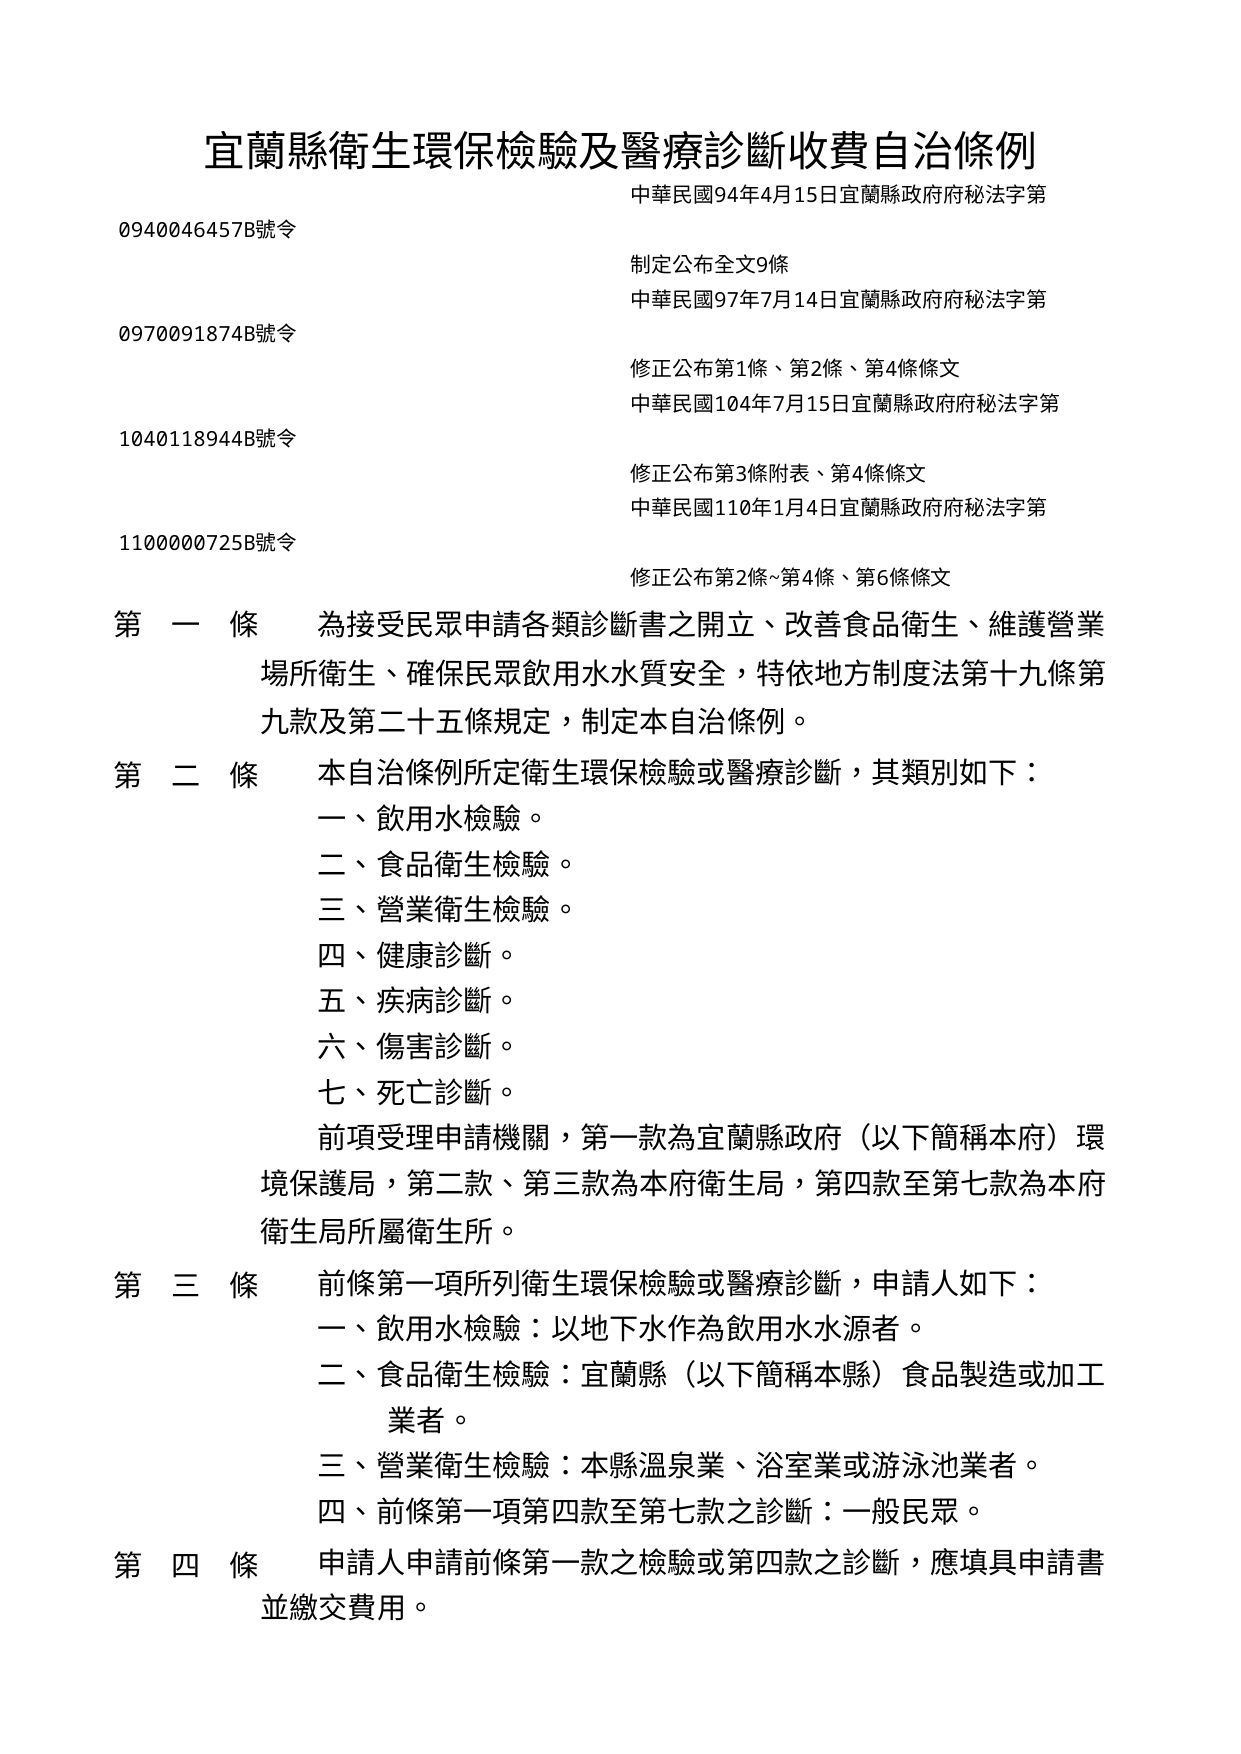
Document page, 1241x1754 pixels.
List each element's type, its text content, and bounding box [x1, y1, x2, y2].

text 制定公布全文9條 [118, 248, 1122, 278]
text 修正公布第2條~第4條、第6條條文 [118, 561, 1122, 591]
text 中華民國110年1月4日宜蘭縣政府府秘法字第1100000725B號令 [118, 492, 1122, 557]
text 修正公布第3條附表、第4條條文 [118, 457, 1122, 487]
table_header 為接受民眾申請各類診斷書之開立、改善食品衛生、維護營業場所衛生、確保民眾飲用水水質安全，特依地方制度法第十九條第 九款及第二十五條規定，制定本自治條例。 [266, 596, 1122, 747]
text 中華民國97年7月14日宜蘭縣政府府秘法字第0970091874B號令 [118, 283, 1122, 348]
table_cell 前條第一項所列衛生環保檢驗或醫療診斷，申請人如下： 一、飲用水檢驗：以地下水作為飲用水水源者。 二、食品衛生檢驗：宜蘭縣（以下簡稱本縣）食品製造或加工 業者。 三、營業衛生檢驗：本縣溫泉業、浴室業或游泳池業者。 四、前條第一項第四款至第七款之診斷：一般民眾。 [266, 1257, 1122, 1536]
text 中華民國94年4月15日宜蘭縣政府府秘法字第0940046457B號令 [118, 178, 1122, 243]
table_cell 第 三 條 [118, 1257, 266, 1536]
table_cell 本自治條例所定衛生環保檢驗或醫療診斷，其類別如下： 一、飲用水檢驗。 二、食品衛生檢驗。 三、營業衛生檢驗。 四、健康診斷。 五、疾病診斷。 六、傷害診斷。 七、死亡診斷。 前項受理申請機關，第一款為宜蘭縣政府（以下簡稱本府）環境保護局，第二款、第三款為本府衛生局，第四款至第七款為本府衛生局所屬衛生所。 [266, 747, 1122, 1257]
table_cell 第 四 條 [118, 1536, 266, 1633]
text 修正公布第1條、第2條、第4條條文 [118, 352, 1122, 383]
table_header 第 一 條 [118, 596, 266, 747]
table_cell 申請人申請前條第一款之檢驗或第四款之診斷，應填具申請書並繳交費用。 申請人申請前條第二款或第三款之檢驗，除應填具申請書及繳交費用外，並應檢附工廠登記或營業登記、公司或商業登記證明文件影本。 前二項收費標準如附表；申請書格式，由本府另定之。 [266, 1536, 1122, 1633]
text 宜蘭縣衛生環保檢驗及醫療診斷收費自治條例 [118, 118, 1122, 178]
table_cell 第 二 條 [118, 747, 266, 1257]
text 中華民國104年7月15日宜蘭縣政府府秘法字第1040118944B號令 [118, 387, 1122, 452]
